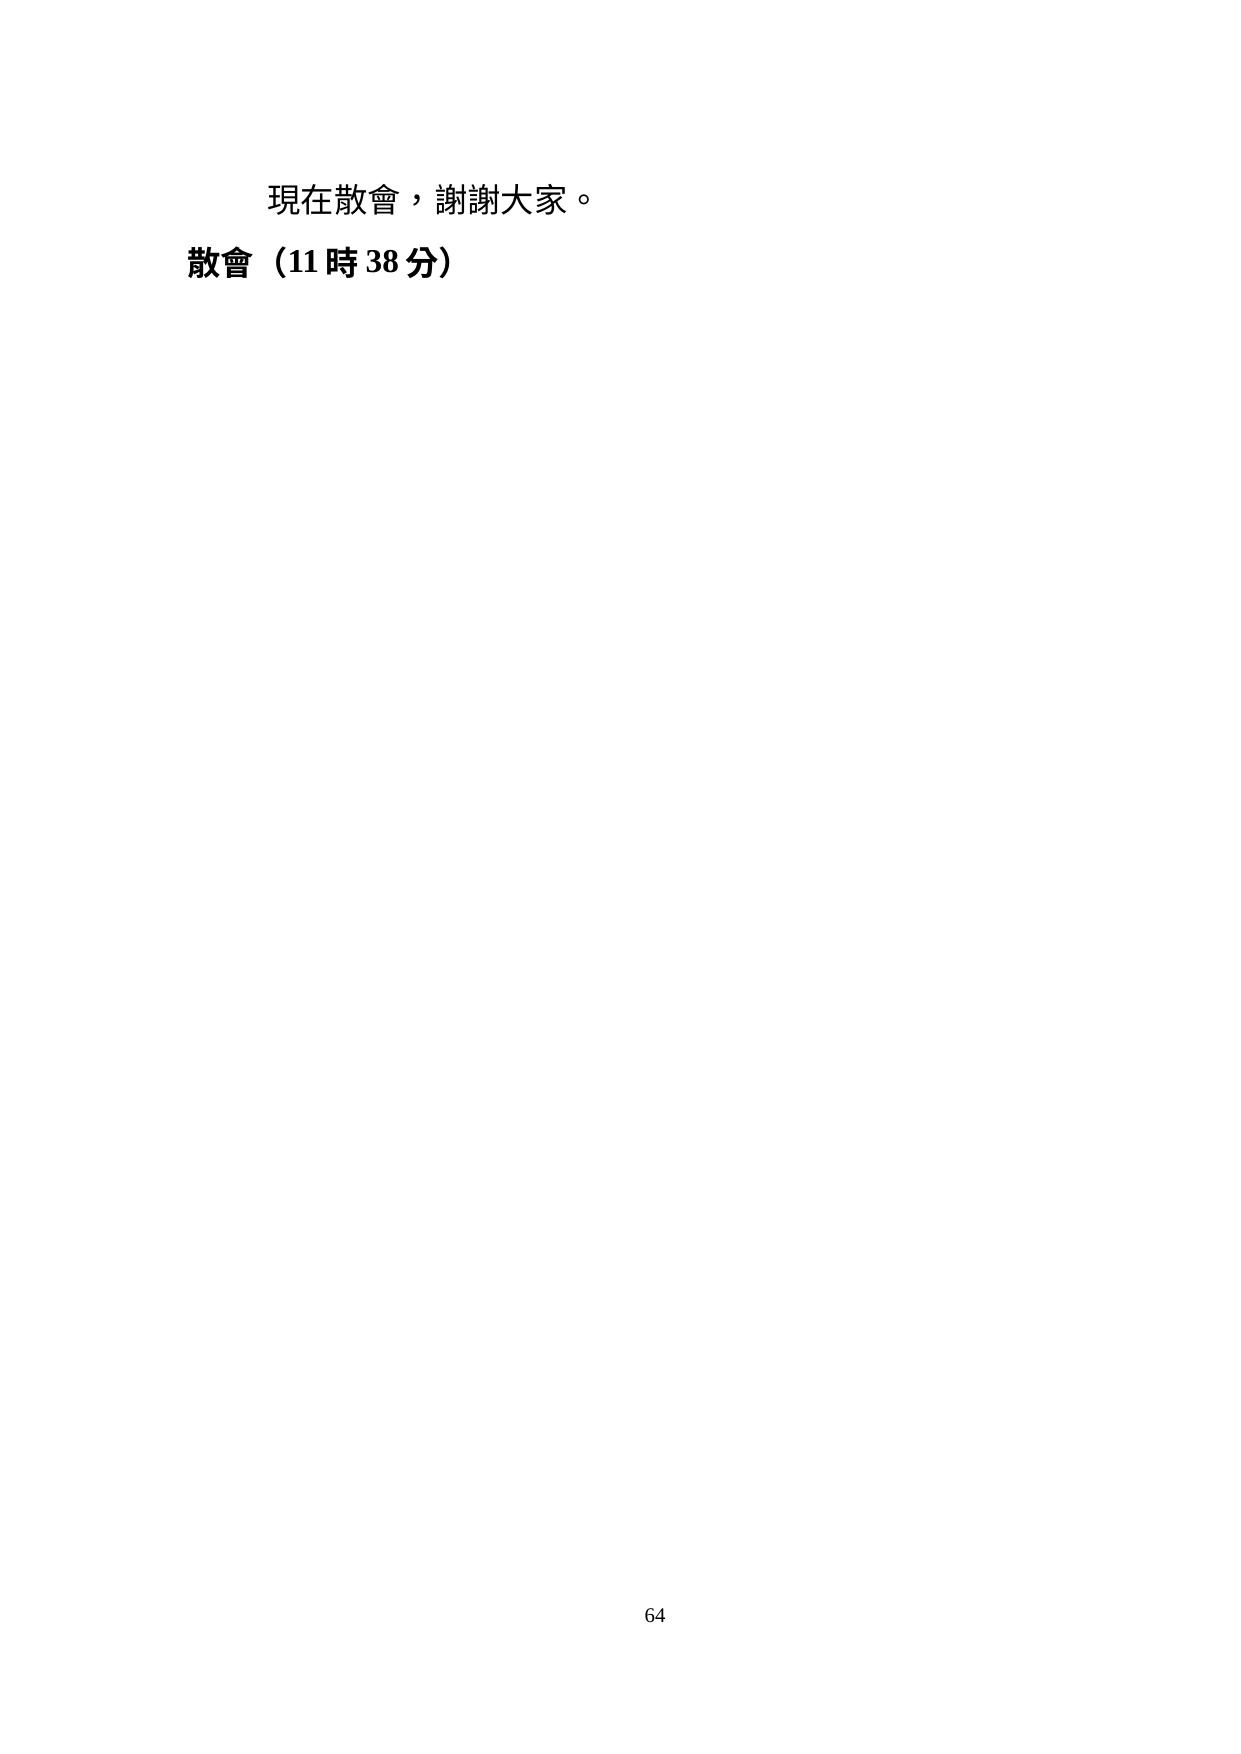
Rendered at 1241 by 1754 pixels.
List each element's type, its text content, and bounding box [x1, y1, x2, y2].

text 現在散會，謝謝大家。 [187, 156, 1122, 219]
text 散會（11時38分） [187, 219, 1122, 281]
